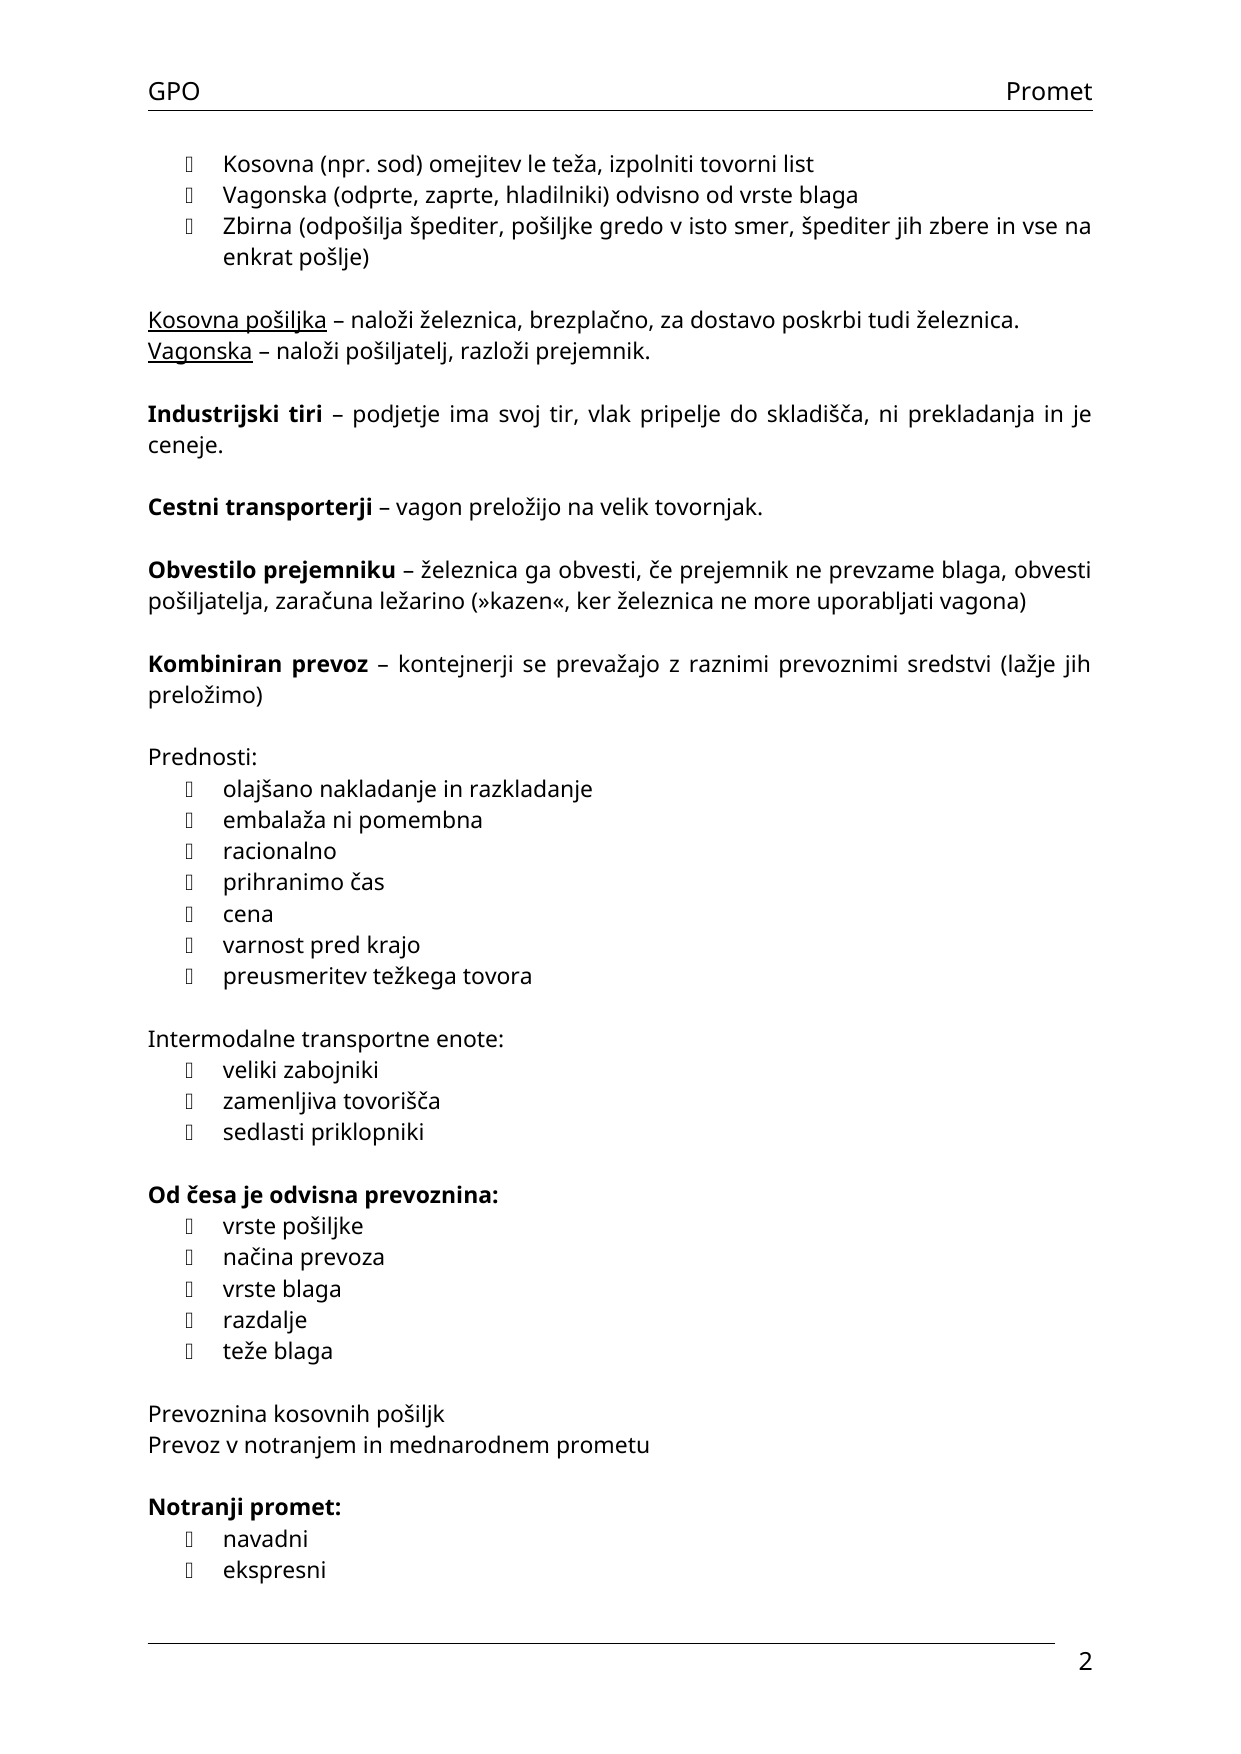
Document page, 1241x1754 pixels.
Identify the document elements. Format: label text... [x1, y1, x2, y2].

list načina prevoza [185, 1241, 1093, 1273]
list sedlasti priklopniki [185, 1116, 1093, 1148]
text Prevoz v notranjem in mednarodnem prometu [148, 1429, 1093, 1460]
text Prednosti: [148, 741, 1093, 773]
text Obvestilo prejemniku – železnica ga obvesti, če prejemnik ne prevzame blaga, obvesti pošiljatelja, zaračuna ležarino (»kazen«, ker železnica ne more uporabljati vagona) [148, 554, 1093, 616]
list vrste pošiljke [185, 1210, 1093, 1241]
list preusmeritev težkega tovora [185, 960, 1093, 991]
list Vagonska (odprte, zaprte, hladilniki) odvisno od vrste blaga [185, 179, 1093, 210]
list racionalno [185, 835, 1093, 866]
text Notranji promet: [148, 1491, 1093, 1523]
list teže blaga [185, 1335, 1093, 1366]
list Zbirna (odpošilja špediter, pošiljke gredo v isto smer, špediter jih zbere in vse na enkrat pošlje) [185, 210, 1093, 273]
list prihranimo čas [185, 866, 1093, 898]
list cena [185, 898, 1093, 929]
text Intermodalne transportne enote: [148, 1023, 1093, 1054]
list zamenljiva tovorišča [185, 1085, 1093, 1116]
list navadni [185, 1523, 1093, 1554]
text Vagonska – naloži pošiljatelj, razloži prejemnik. [148, 335, 1093, 366]
text Od česa je odvisna prevoznina: [148, 1179, 1093, 1210]
text Industrijski tiri – podjetje ima svoj tir, vlak pripelje do skladišča, ni prekladanja in je ceneje. [148, 398, 1093, 460]
text Cestni transporterji – vagon preložijo na velik tovornjak. [148, 491, 1093, 523]
list razdalje [185, 1304, 1093, 1335]
list olajšano nakladanje in razkladanje [185, 773, 1093, 804]
text Kosovna pošiljka – naloži železnica, brezplačno, za dostavo poskrbi tudi železnica. [148, 304, 1093, 335]
list varnost pred krajo [185, 929, 1093, 960]
text Prevoznina kosovnih pošiljk [148, 1398, 1093, 1429]
list Kosovna (npr. sod) omejitev le teža, izpolniti tovorni list [185, 148, 1093, 179]
list ekspresni [185, 1554, 1093, 1585]
list embalaža ni pomembna [185, 804, 1093, 835]
text Kombiniran prevoz – kontejnerji se prevažajo z raznimi prevoznimi sredstvi (lažje jih preložimo) [148, 648, 1093, 710]
list veliki zabojniki [185, 1054, 1093, 1085]
list vrste blaga [185, 1273, 1093, 1304]
